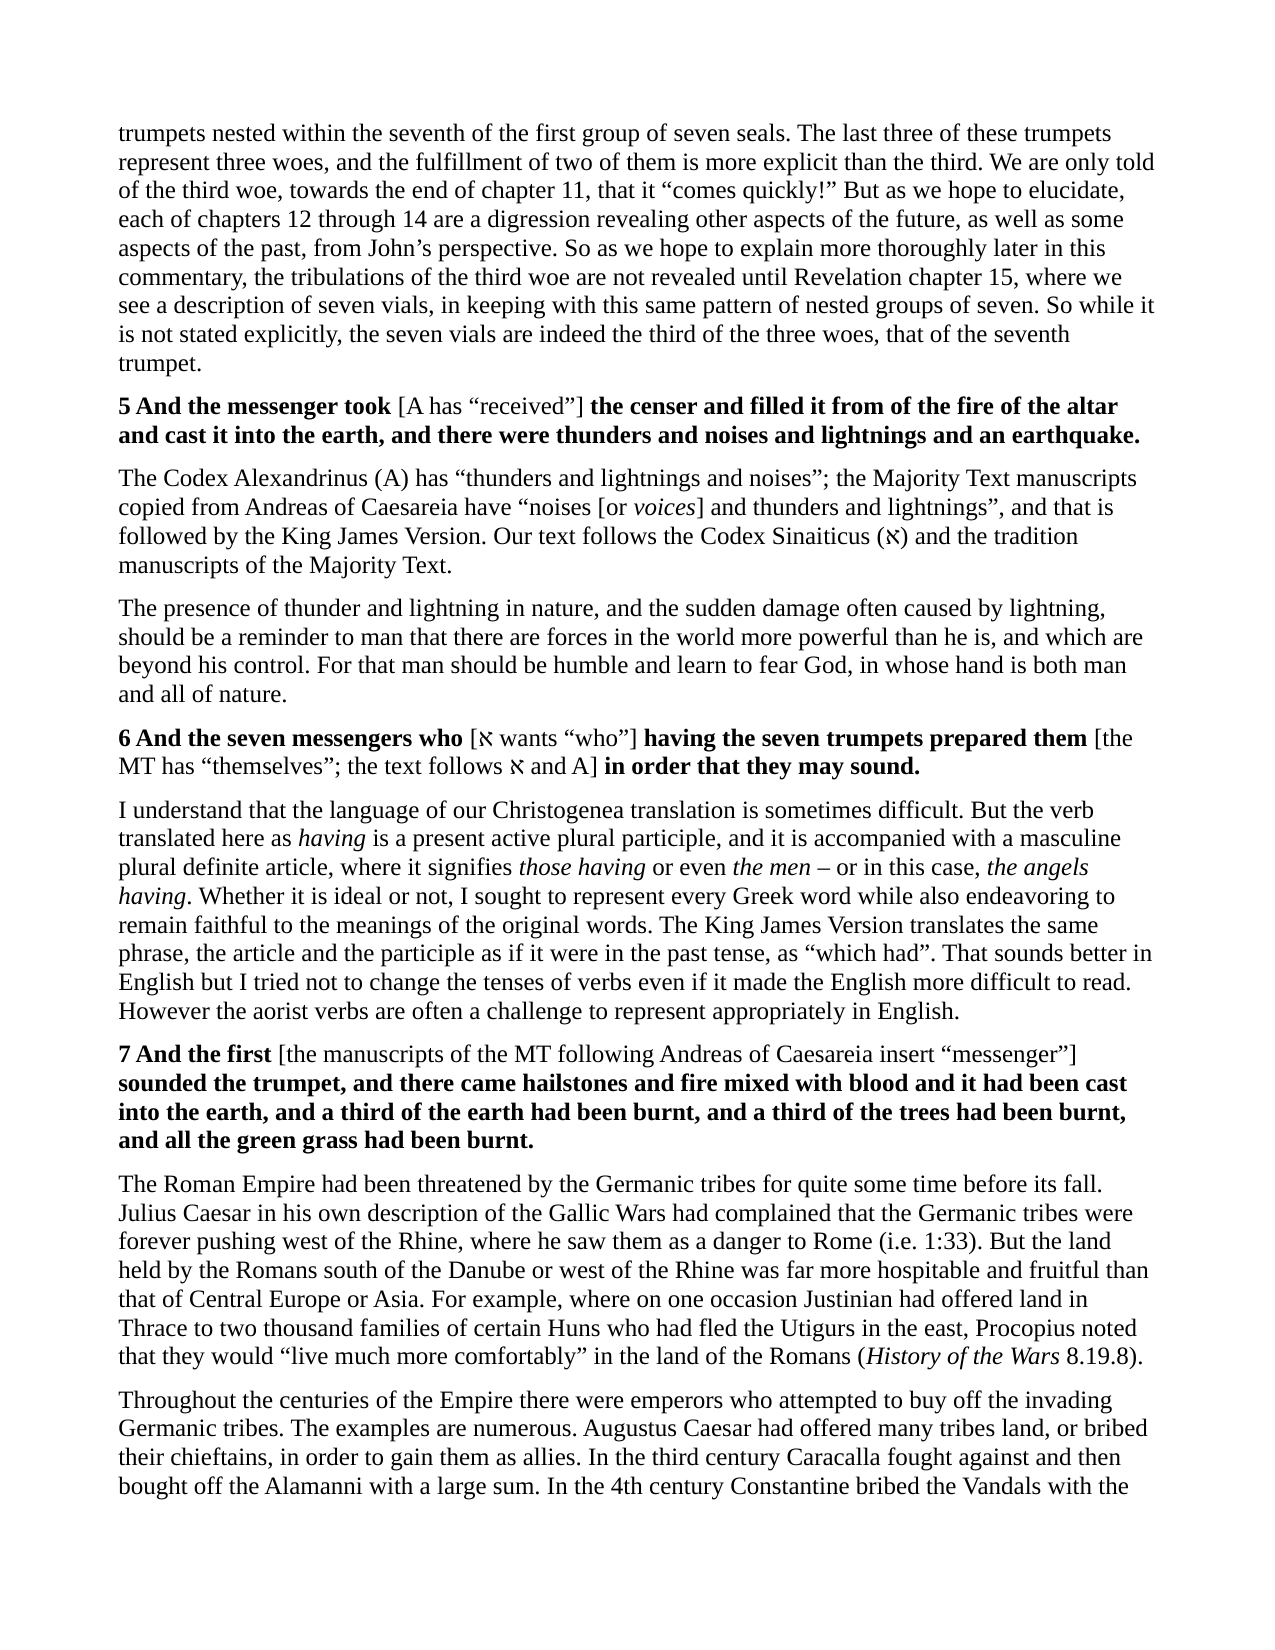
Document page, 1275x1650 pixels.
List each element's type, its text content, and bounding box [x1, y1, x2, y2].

text 6 And the seven messengers who [א wants “who”] having the seven trumpets prepared them [the MT has “themselves”; the text follows א and A] in order that they may sound. [118, 723, 1157, 780]
text The presence of thunder and lightning in nature, and the sudden damage often caused by lightning, should be a reminder to man that there are forces in the world more powerful than he is, and which are beyond his control. For that man should be humble and learn to fear God, in whose hand is both man and all of nature. [118, 593, 1157, 708]
text 5 And the messenger took [A has “received”] the censer and filled it from of the fire of the altar and cast it into the earth, and there were thunders and noises and lightnings and an earthquake. [118, 391, 1157, 449]
text 7 And the first [the manuscripts of the MT following Andreas of Caesareia insert “messenger”] sounded the trumpet, and there came hailstones and fire mixed with blood and it had been cast into the earth, and a third of the earth had been burnt, and a third of the trees had been burnt, and all the green grass had been burnt. [118, 1039, 1157, 1154]
text I understand that the language of our Christogenea translation is sometimes difficult. But the verb translated here as having is a present active plural participle, and it is accompanied with a masculine plural definite article, where it signifies those having or even the men – or in this case, the angels having. Whether it is ideal or not, I sought to represent every Greek word while also endeavoring to remain faithful to the meanings of the original words. The King James Version translates the same phrase, the article and the participle as if it were in the past tense, as “which had”. That sounds better in English but I tried not to change the tenses of verbs even if it made the English more difficult to read. However the aorist verbs are often a challenge to represent appropriately in English. [118, 795, 1157, 1025]
text trumpets nested within the seventh of the first group of seven seals. The last three of these trumpets represent three woes, and the fulfillment of two of them is more explicit than the third. We are only told of the third woe, towards the end of chapter 11, that it “comes quickly!” But as we hope to elucidate, each of chapters 12 through 14 are a digression revealing other aspects of the future, as well as some aspects of the past, from John’s perspective. So as we hope to explain more thoroughly later in this commentary, the tribulations of the third woe are not revealed until Revelation chapter 15, where we see a description of seven vials, in keeping with this same pattern of nested groups of seven. So while it is not stated explicitly, the seven vials are indeed the third of the three woes, that of the seventh trumpet. [118, 118, 1157, 377]
text Throughout the centuries of the Empire there were emperors who attempted to buy off the invading Germanic tribes. The examples are numerous. Augustus Caesar had offered many tribes land, or bribed their chieftains, in order to gain them as allies. In the third century Caracalla fought against and then bought off the Alamanni with a large sum. In the 4th century Constantine bribed the Vandals with the [118, 1385, 1157, 1500]
text The Roman Empire had been threatened by the Germanic tribes for quite some time before its fall. Julius Caesar in his own description of the Gallic Wars had complained that the Germanic tribes were forever pushing west of the Rhine, where he saw them as a danger to Rome (i.e. 1:33). But the land held by the Romans south of the Danube or west of the Rhine was far more hospitable and fruitful than that of Central Europe or Asia. For example, where on one occasion Justinian had offered land in Thrace to two thousand families of certain Huns who had fled the Utigurs in the east, Procopius noted that they would “live much more comfortably” in the land of the Romans (History of the Wars 8.19.8). [118, 1169, 1157, 1370]
text The Codex Alexandrinus (A) has “thunders and lightnings and noises”; the Majority Text manuscripts copied from Andreas of Caesareia have “noises [or voices] and thunders and lightnings”, and that is followed by the King James Version. Our text follows the Codex Sinaiticus (א) and the tradition manuscripts of the Majority Text. [118, 463, 1157, 578]
